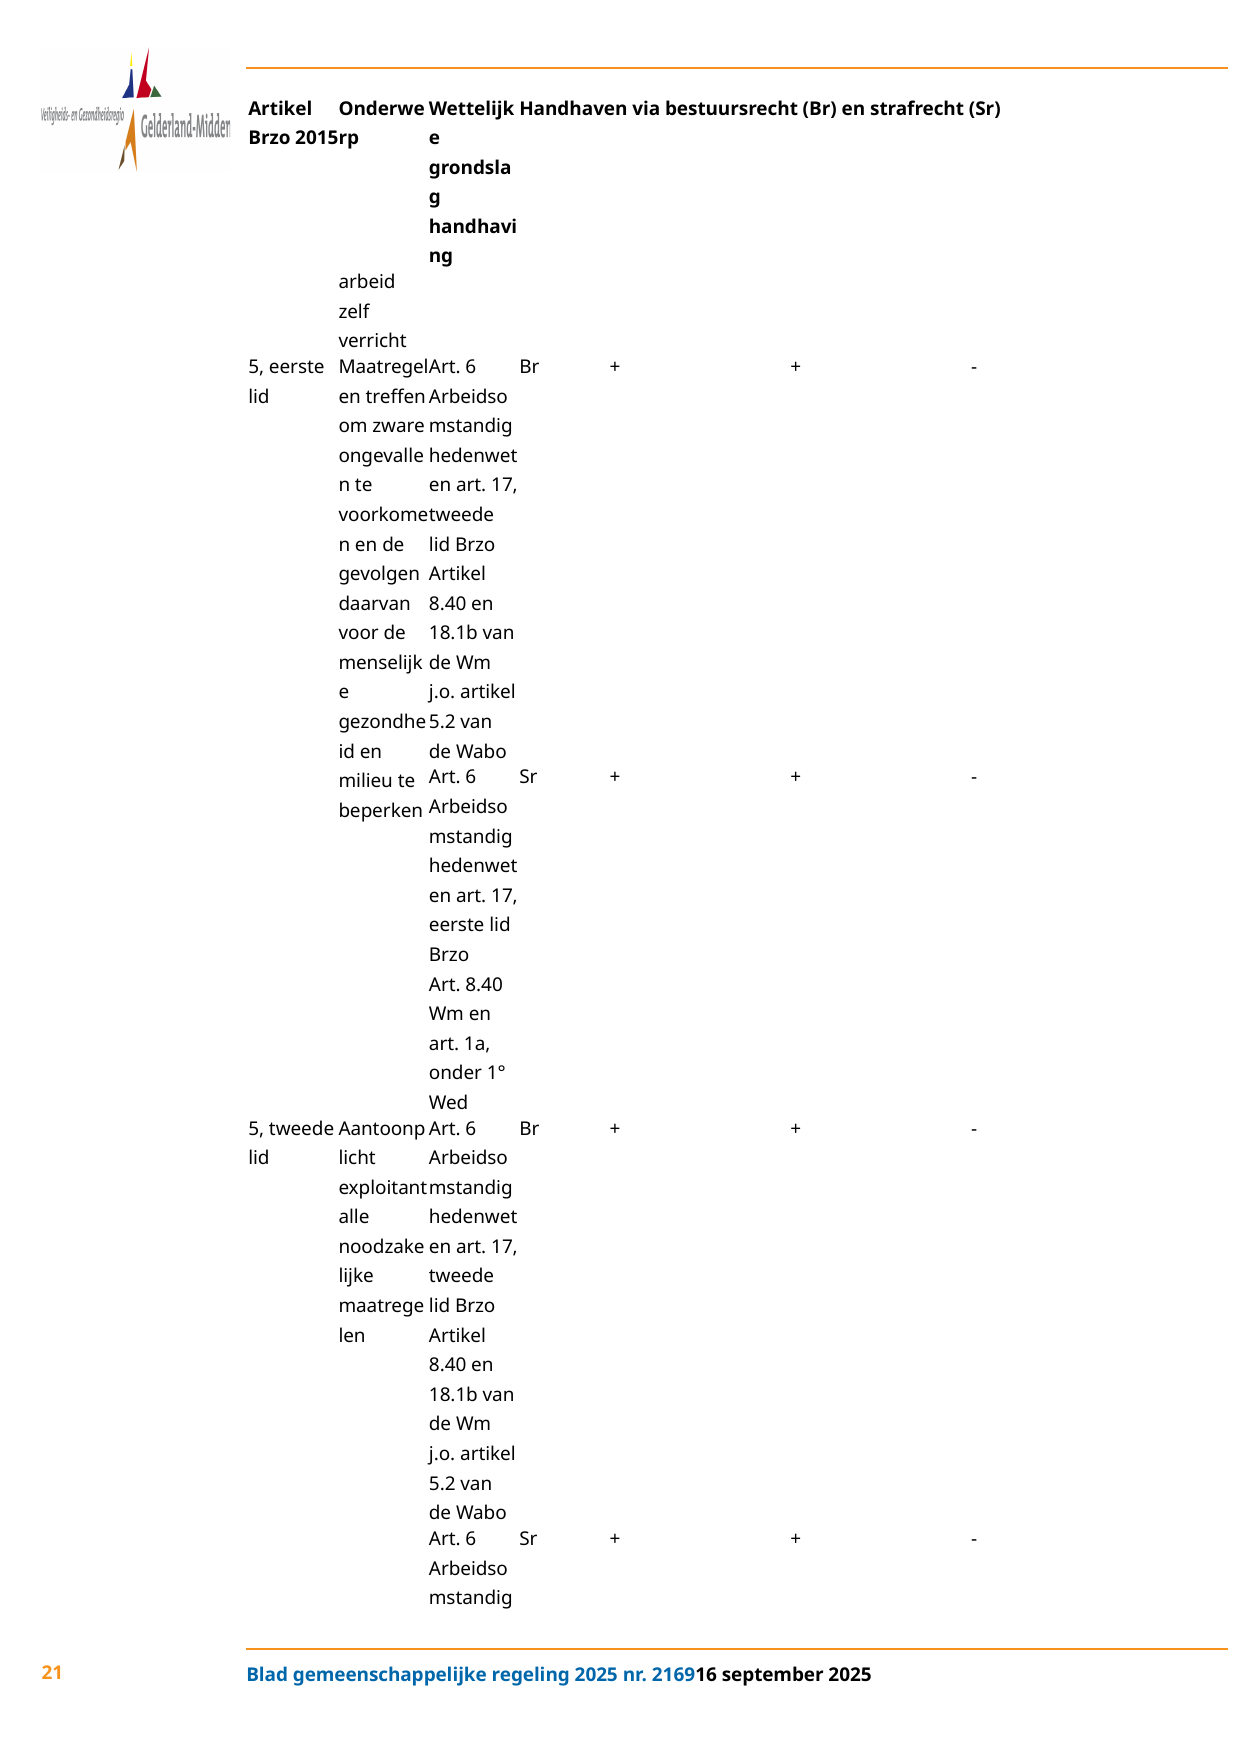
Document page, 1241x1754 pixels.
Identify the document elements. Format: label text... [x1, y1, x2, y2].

table_cell Sr [519, 1525, 609, 1610]
table_cell - [971, 764, 1152, 1115]
table_header Handhaven via bestuursrecht (Br) en strafrecht (Sr) [519, 95, 1152, 268]
table_cell [429, 269, 519, 353]
table_cell arbeid zelf verricht [338, 269, 429, 353]
table_cell - [971, 353, 1152, 764]
table_cell 5, tweede lid [248, 1115, 338, 1610]
table_cell [519, 269, 609, 353]
picture [41, 47, 231, 172]
table_cell Maatregelen treffen om zware ongevallen te voorkomen en de gevolgen daarvan voor de menselijke gezondheid en milieu te beperken [338, 353, 429, 1115]
table_cell + [790, 1115, 971, 1525]
table_cell - [971, 1525, 1152, 1610]
table_cell + [609, 1115, 790, 1525]
table_cell + [790, 353, 971, 764]
table_cell 5, eerste lid [248, 353, 338, 1115]
table_cell Art. 6 Arbeidsomstandighedenwet en art. 17, tweede lid Brzo Artikel 8.40 en 18.1b van de Wm j.o. artikel 5.2 van de Wabo [429, 1115, 519, 1525]
table_cell Art. 6 Arbeidsomstandighedenwet en art. 17, eerste lid Brzo Art. 8.40 Wm en art. 1a, onder 1° Wed [429, 764, 519, 1115]
table_cell + [609, 764, 790, 1115]
table_header Wettelijke grondslag handhaving [429, 95, 519, 268]
table_cell + [790, 1525, 971, 1610]
table_cell - [790, 269, 971, 353]
table_cell Art. 6 Arbeidsomstandighedenweten art. 17, tweede lid Brzo Artikel 8.40 en 18.1b van de Wm j.o. artikel 5.2 van de Wabo [429, 353, 519, 764]
table_cell + [609, 353, 790, 764]
table_cell + [790, 764, 971, 1115]
table_cell Aantoonplicht exploitant alle noodzakelijke maatregelen [338, 1115, 429, 1610]
table_cell Br [519, 1115, 609, 1525]
table_header Artikel Brzo 2015 [248, 95, 338, 268]
table_header Onderwerp [338, 95, 429, 268]
table_cell Art. 6 Arbeidsomstandig [429, 1525, 519, 1610]
table_cell [248, 269, 338, 353]
table_cell Sr [519, 764, 609, 1115]
table_cell + [609, 1525, 790, 1610]
table_cell - [609, 269, 790, 353]
table_cell - [971, 1115, 1152, 1525]
table_cell - [971, 269, 1152, 353]
table_cell Br [519, 353, 609, 764]
